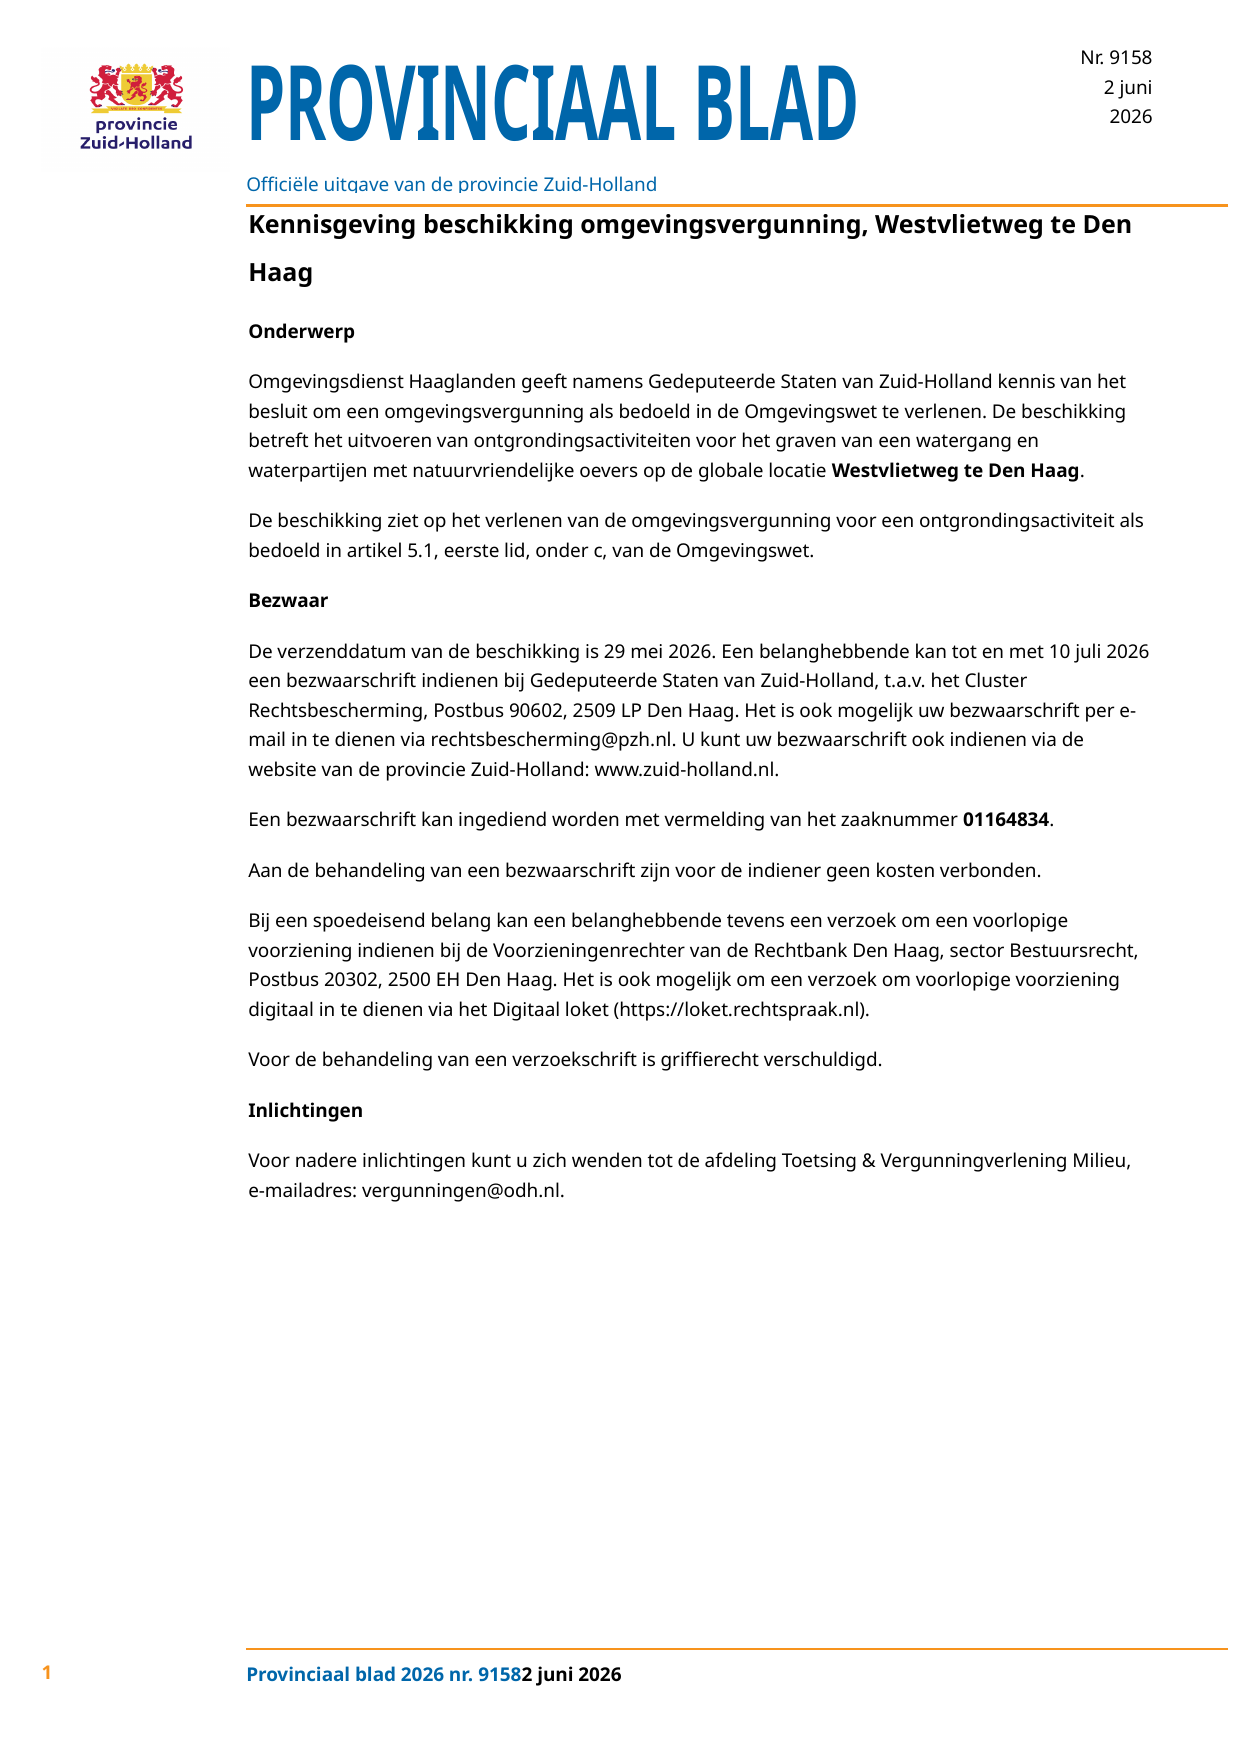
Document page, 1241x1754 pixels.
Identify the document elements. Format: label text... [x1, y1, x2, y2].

text Bij een spoedeisend belang kan een belanghebbende tevens een verzoek om een voorlopige voorziening indienen bij de Voorzieningenrechter van de Rechtbank Den Haag, sector Bestuursrecht, Postbus 20302, 2500 EH Den Haag. Het is ook mogelijk om een verzoek om voorlopige voorziening digitaal in te dienen via het Digitaal loket (https://loket.rechtspraak.nl). [248, 907, 1152, 1022]
text Inlichtingen [248, 1097, 1152, 1123]
picture [41, 47, 231, 172]
text Onderwerp [248, 318, 1152, 344]
text De beschikking ziet op het verlenen van de omgevingsvergunning voor een ontgrondingsactiviteit als bedoeld in artikel 5.1, eerste lid, onder c, van de Omgevingswet. [248, 507, 1152, 563]
text De verzenddatum van de beschikking is 29 mei 2026. Een belanghebbende kan tot en met 10 juli 2026 een bezwaarschrift indienen bij Gedeputeerde Staten van Zuid-Holland, t.a.v. het Cluster Rechtsbescherming, Postbus 90602, 2509 LP Den Haag. Het is ook mogelijk uw bezwaarschrift per e-mail in te dienen via rechtsbescherming@pzh.nl. U kunt uw bezwaarschrift ook indienen via de website van de provincie Zuid-Holland: www.zuid-holland.nl. [248, 638, 1152, 782]
text Een bezwaarschrift kan ingediend worden met vermelding van het zaaknummer 01164834. [248, 807, 1152, 832]
text Kennisgeving beschikking omgevingsvergunning, Westvlietweg te Den Haag [248, 207, 1152, 288]
text Aan de behandeling van een bezwaarschrift zijn voor de indiener geen kosten verbonden. [248, 857, 1152, 883]
text Voor de behandeling van een verzoekschrift is griffierecht verschuldigd. [248, 1047, 1152, 1072]
text Omgevingsdienst Haaglanden geeft namens Gedeputeerde Staten van Zuid-Holland kennis van het besluit om een omgevingsvergunning als bedoeld in de Omgevingswet te verlenen. De beschikking betreft het uitvoeren van ontgrondingsactiviteiten voor het graven van een watergang en waterpartijen met natuurvriendelijke oevers op de globale locatie Westvlietweg te Den Haag. [248, 368, 1152, 483]
text Bezwaar [248, 587, 1152, 613]
text Voor nadere inlichtingen kunt u zich wenden tot de afdeling Toetsing & Vergunningverlening Milieu, e-mailadres: vergunningen@odh.nl. [248, 1147, 1152, 1203]
